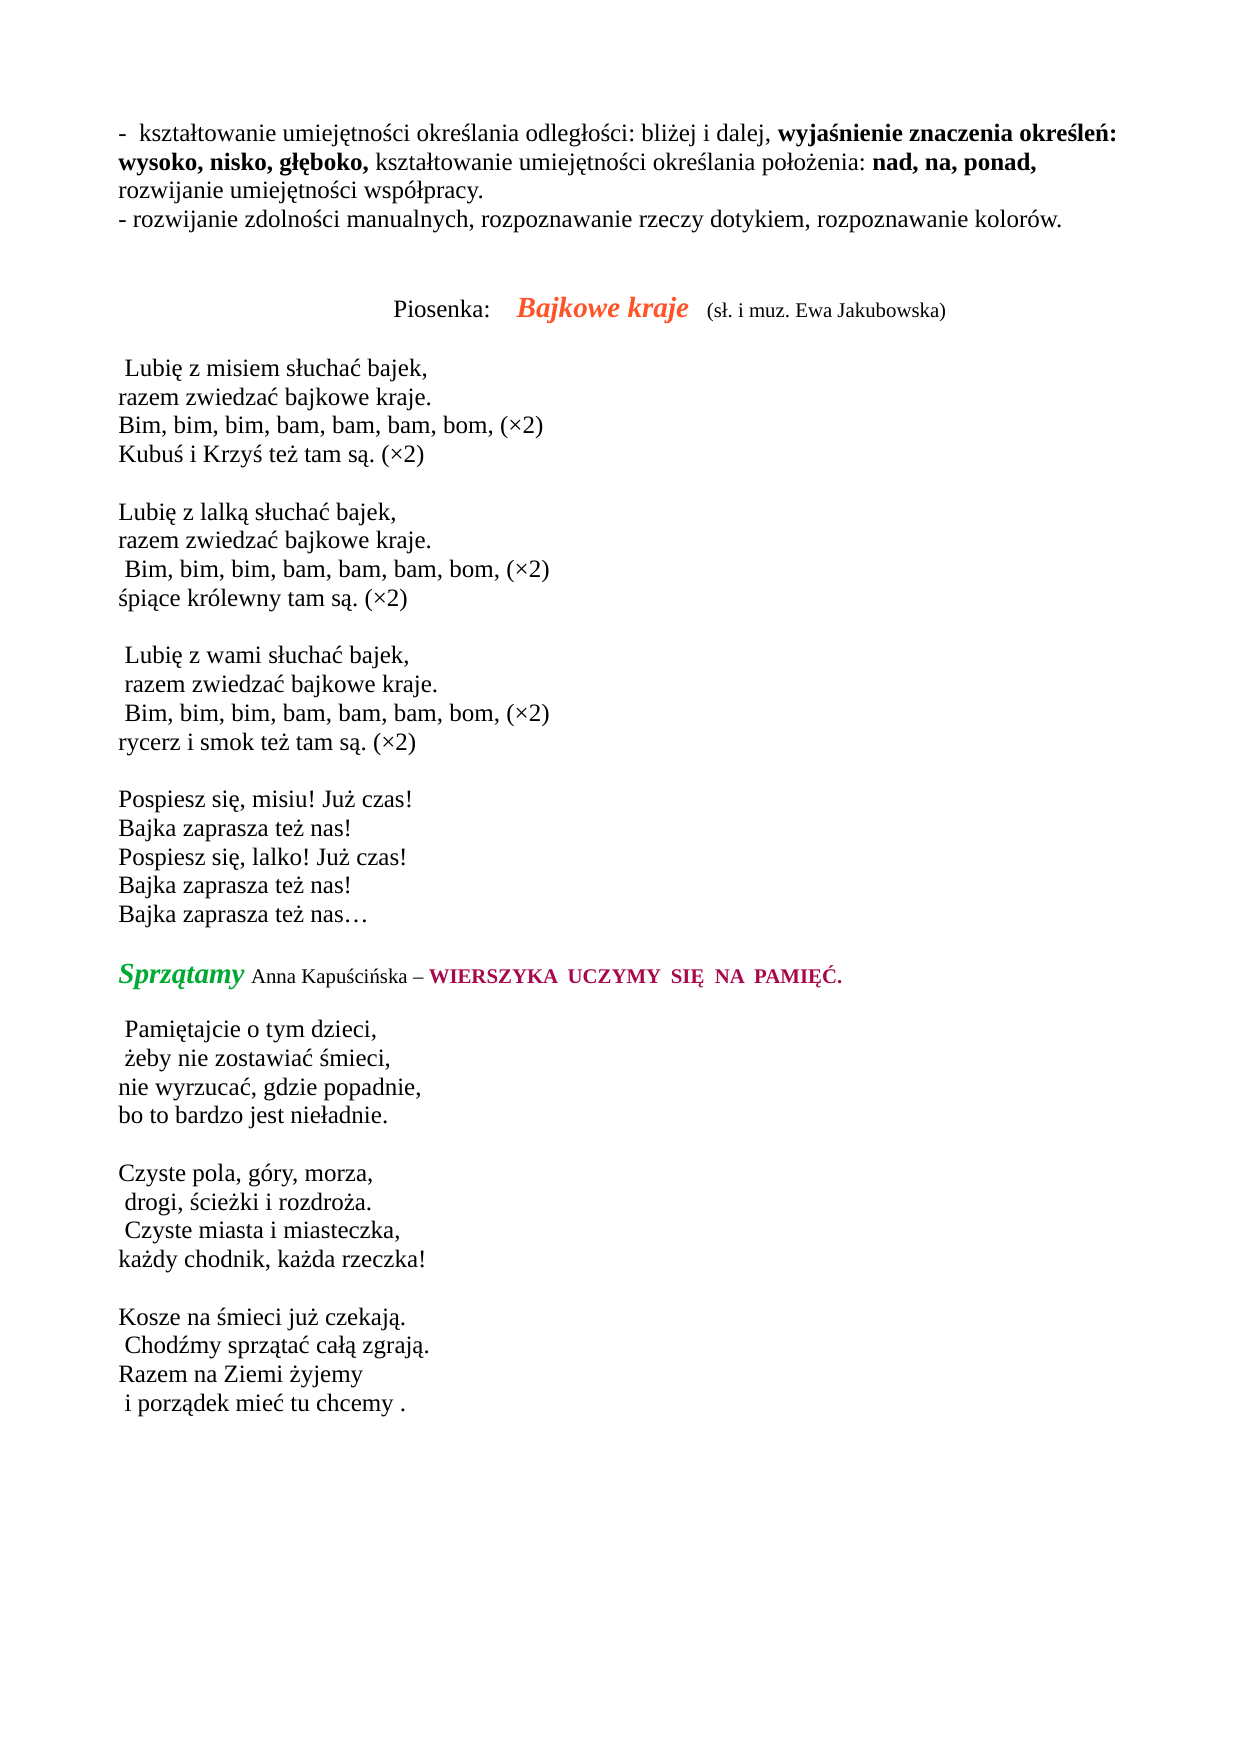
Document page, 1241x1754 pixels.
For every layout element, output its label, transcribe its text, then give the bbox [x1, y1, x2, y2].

text Kosze na śmieci już czekają. [118, 1302, 1122, 1331]
text Pamiętajcie o tym dzieci, [118, 1014, 1122, 1043]
text rycerz i smok też tam są. (×2) [118, 727, 1122, 755]
text żeby nie zostawiać śmieci, [118, 1043, 1122, 1072]
text Razem na Ziemi żyjemy [118, 1359, 1122, 1388]
text Czyste miasta i miasteczka, [118, 1216, 1122, 1244]
text Pospiesz się, misiu! Już czas! [118, 784, 1122, 813]
text każdy chodnik, każda rzeczka! [118, 1244, 1122, 1273]
text Bim, bim, bim, bam, bam, bam, bom, (×2) [118, 698, 1122, 727]
text Bajka zaprasza też nas! [118, 813, 1122, 842]
text Bim, bim, bim, bam, bam, bam, bom, (×2) [118, 554, 1122, 583]
text drogi, ścieżki i rozdroża. [118, 1187, 1122, 1216]
text Bajka zaprasza też nas! [118, 870, 1122, 899]
text Bajka zaprasza też nas… [118, 899, 1122, 928]
text Pospiesz się, lalko! Już czas! [118, 842, 1122, 870]
text Piosenka: Bajkowe kraje (sł. i muz. Ewa Jakubowska) [118, 291, 1122, 324]
text Sprzątamy Anna Kapuścińska – WIERSZYKA UCZYMY SIĘ NA PAMIĘĆ. [118, 957, 1122, 990]
text - kształtowanie umiejętności określania odległości: bliżej i dalej, wyjaśnienie znaczenia określeń: wysoko, nisko, głęboko, kształtowanie umiejętności określania położenia: nad, na, ponad, rozwijanie umiejętności współpracy. [118, 118, 1122, 204]
text bo to bardzo jest nieładnie. [118, 1101, 1122, 1129]
text Lubię z misiem słuchać bajek, [118, 353, 1122, 382]
text Czyste pola, góry, morza, [118, 1158, 1122, 1187]
text razem zwiedzać bajkowe kraje. [118, 525, 1122, 554]
text Chodźmy sprzątać całą zgrają. [118, 1331, 1122, 1359]
text nie wyrzucać, gdzie popadnie, [118, 1072, 1122, 1101]
text Kubuś i Krzyś też tam są. (×2) [118, 439, 1122, 468]
text - rozwijanie zdolności manualnych, rozpoznawanie rzeczy dotykiem, rozpoznawanie kolorów. [118, 204, 1122, 233]
text Lubię z lalką słuchać bajek, [118, 497, 1122, 525]
text razem zwiedzać bajkowe kraje. [118, 382, 1122, 410]
text śpiące królewny tam są. (×2) [118, 583, 1122, 612]
text i porządek mieć tu chcemy . [118, 1388, 1122, 1417]
text Lubię z wami słuchać bajek, [118, 640, 1122, 669]
text razem zwiedzać bajkowe kraje. [118, 669, 1122, 698]
text Bim, bim, bim, bam, bam, bam, bom, (×2) [118, 410, 1122, 439]
